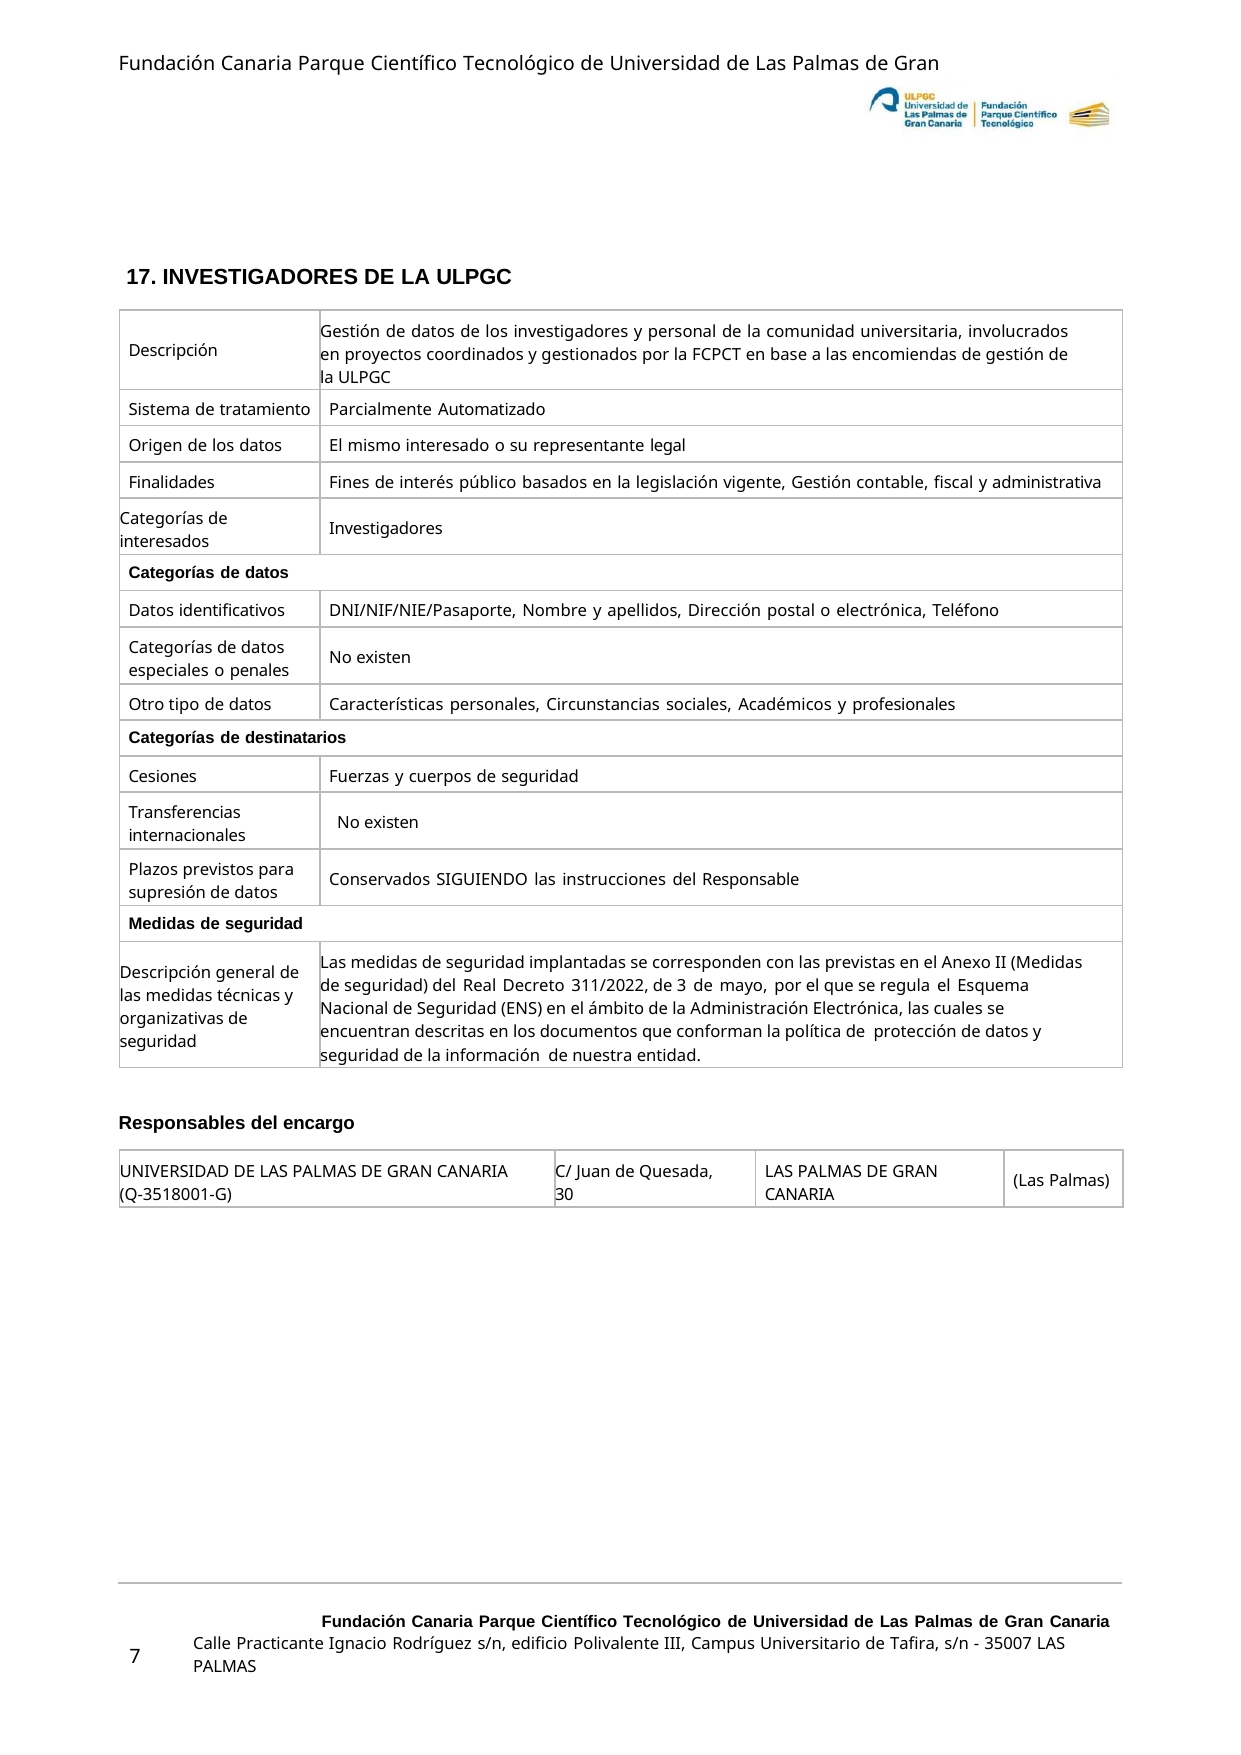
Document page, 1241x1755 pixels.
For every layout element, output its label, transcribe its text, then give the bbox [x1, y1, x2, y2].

table_cell Fuerzas y cuerpos de seguridad [321, 757, 1122, 791]
table_cell Categorías de destinatarios [120, 721, 1122, 755]
table_cell Plazos previstos para supresión de datos [120, 850, 319, 905]
table_cell Medidas de seguridad [120, 906, 1122, 941]
table_cell Sistema de tratamiento [120, 390, 319, 424]
table_cell Finalidades [120, 463, 319, 497]
table_header Descripción [120, 311, 319, 389]
table_cell Categorías de datos especiales o penales [120, 628, 319, 683]
table_header Gestión de datos de los investigadores y personal de la comunidad universitaria, involucrados en proyectos coordinados y gestionados por la FCPCT en base a las encomiendas de gestión de la ULPGC [321, 311, 1122, 389]
table_header C/ Juan de Quesada, 30 [556, 1151, 755, 1206]
table_cell Investigadores [321, 499, 1122, 554]
table_cell Conservados SIGUIENDO las instrucciones del Responsable [321, 850, 1122, 905]
table_cell Categorías de datos [120, 555, 1122, 590]
table_cell Transferencias internacionales [120, 793, 319, 848]
text 17. INVESTIGADORES DE LA ULPGC [126, 264, 1122, 289]
table_cell Parcialmente Automatizado [321, 390, 1122, 424]
table_cell Origen de los datos [120, 426, 319, 461]
text Responsables del encargo [118, 1111, 1137, 1133]
table_cell Cesiones [120, 757, 319, 791]
table_cell El mismo interesado o su representante legal [321, 426, 1122, 461]
table_cell No existen [321, 793, 1122, 848]
table_header (Las Palmas) [1005, 1151, 1122, 1206]
table_cell Descripción general de las medidas técnicas y organizativas de seguridad [120, 942, 319, 1066]
table_cell Categorías de interesados [120, 499, 319, 554]
table_cell DNI/NIF/NIE/Pasaporte, Nombre y apellidos, Dirección postal o electrónica, Teléfono [321, 591, 1122, 626]
table_cell Fines de interés público basados en la legislación vigente, Gestión contable, fiscal y administrativa [321, 463, 1122, 497]
table_cell Otro tipo de datos [120, 685, 319, 719]
table_header UNIVERSIDAD DE LAS PALMAS DE GRAN CANARIA (Q-3518001-G) [120, 1151, 554, 1206]
table_cell Características personales, Circunstancias sociales, Académicos y profesionales [321, 685, 1122, 719]
table_cell Datos identificativos [120, 591, 319, 626]
table_header LAS PALMAS DE GRAN CANARIA [756, 1151, 1003, 1206]
table_cell Las medidas de seguridad implantadas se corresponden con las previstas en el Anexo II (Medidas de seguridad) del Real Decreto 311/2022, de 3 de mayo, por el que se regula el Esquema Nacional de Seguridad (ENS) en el ámbito de la Administración Electrónica, las cuales se encuentran descritas en los documentos que conforman la política de protección de datos y seguridad de la información de nuestra entidad. [321, 942, 1122, 1066]
table_cell No existen [321, 628, 1122, 683]
